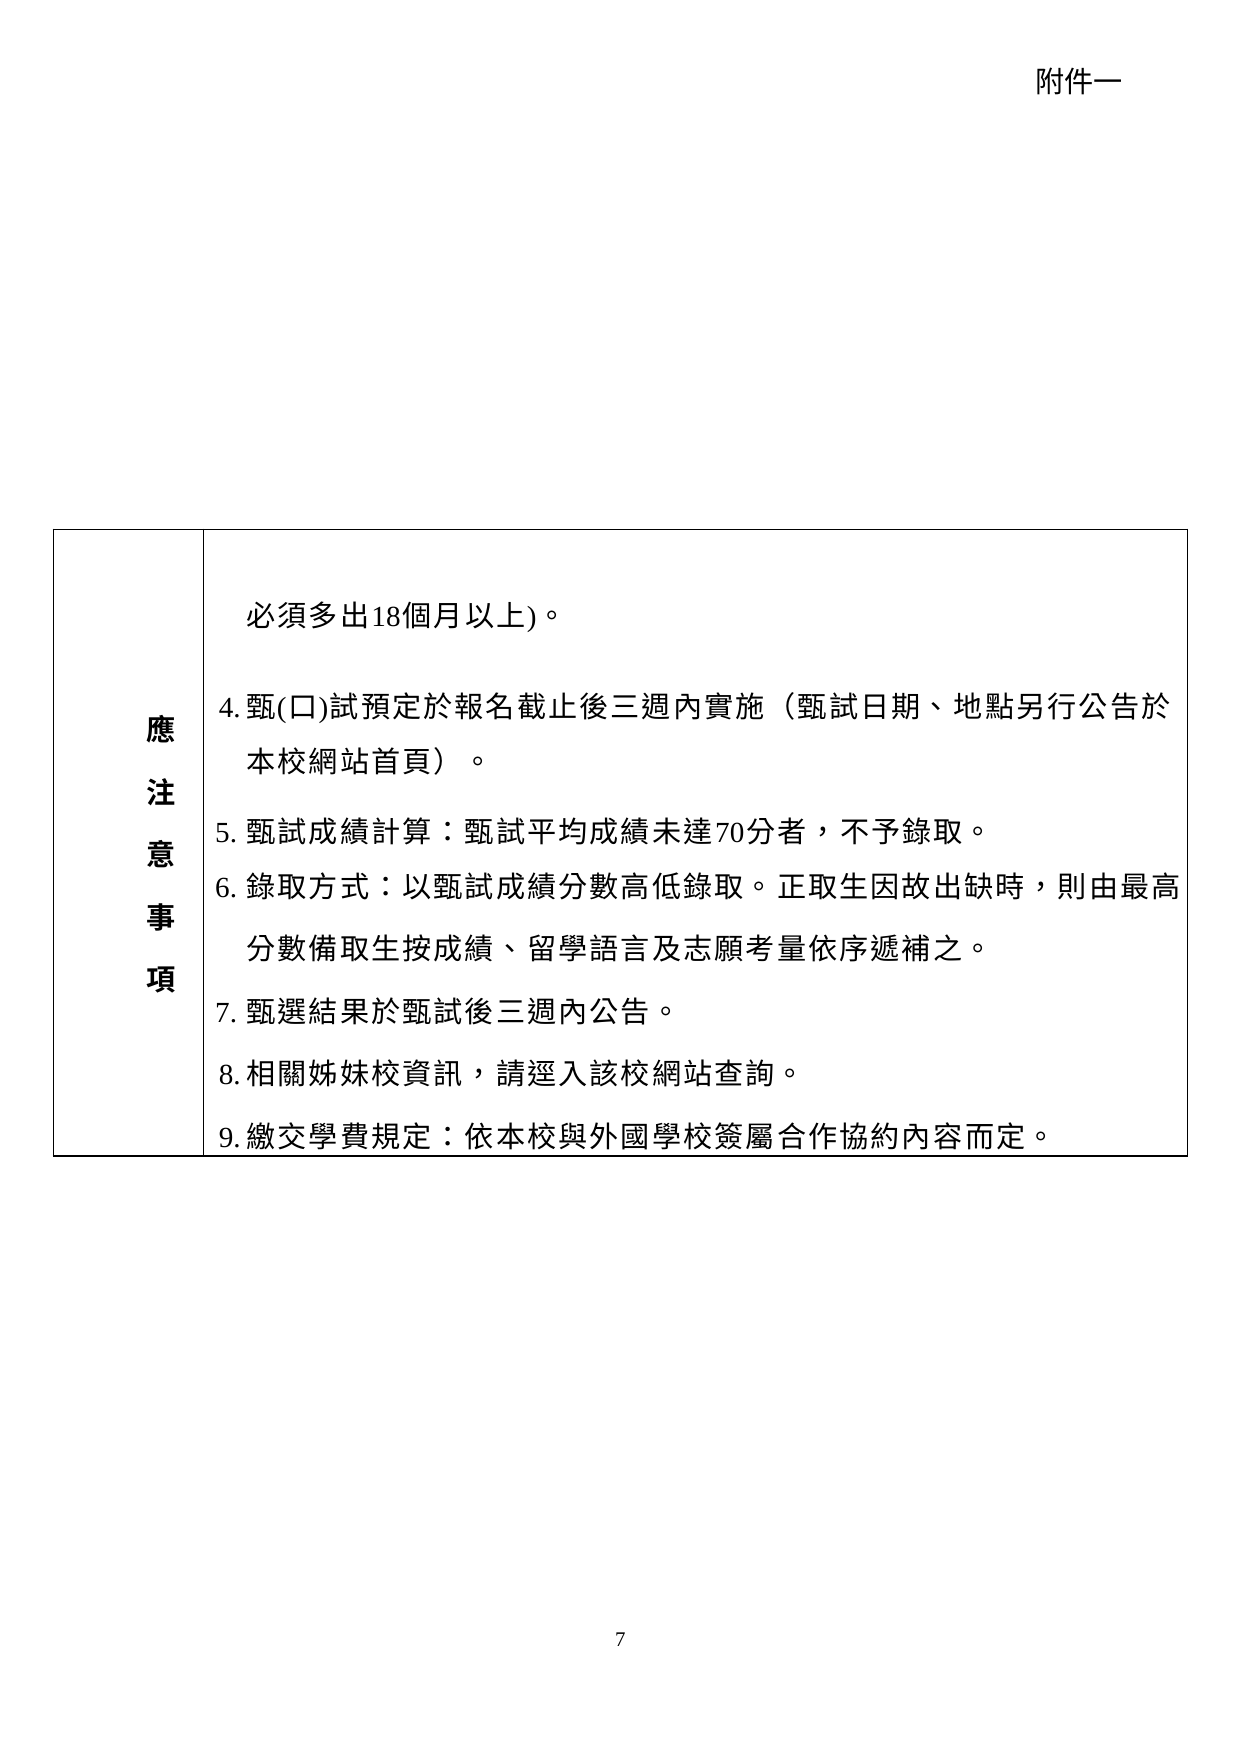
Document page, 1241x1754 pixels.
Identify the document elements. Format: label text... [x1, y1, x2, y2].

table_cell 必須多出18個月以上)。 4.甄(口)試預定於報名截止後三週內實施（甄試日期、地點另行公告於本校網站首頁）。 5. 甄試成績計算：甄試平均成績未達70分者，不予錄取。 6. 錄取方式：以甄試成績分數高低錄取。正取生因故出缺時，則由最高分數備取生按成績、留學語言及志願考量依序遞補之。 7. 甄選結果於甄試後三週內公告。 8.相關姊妹校資訊，請逕入該校網站查詢。 9.繳交學費規定：依本校與外國學校簽屬合作協約內容而定。 [204, 530, 1187, 1155]
table_cell 應 注 意 事 項 [54, 530, 203, 1155]
